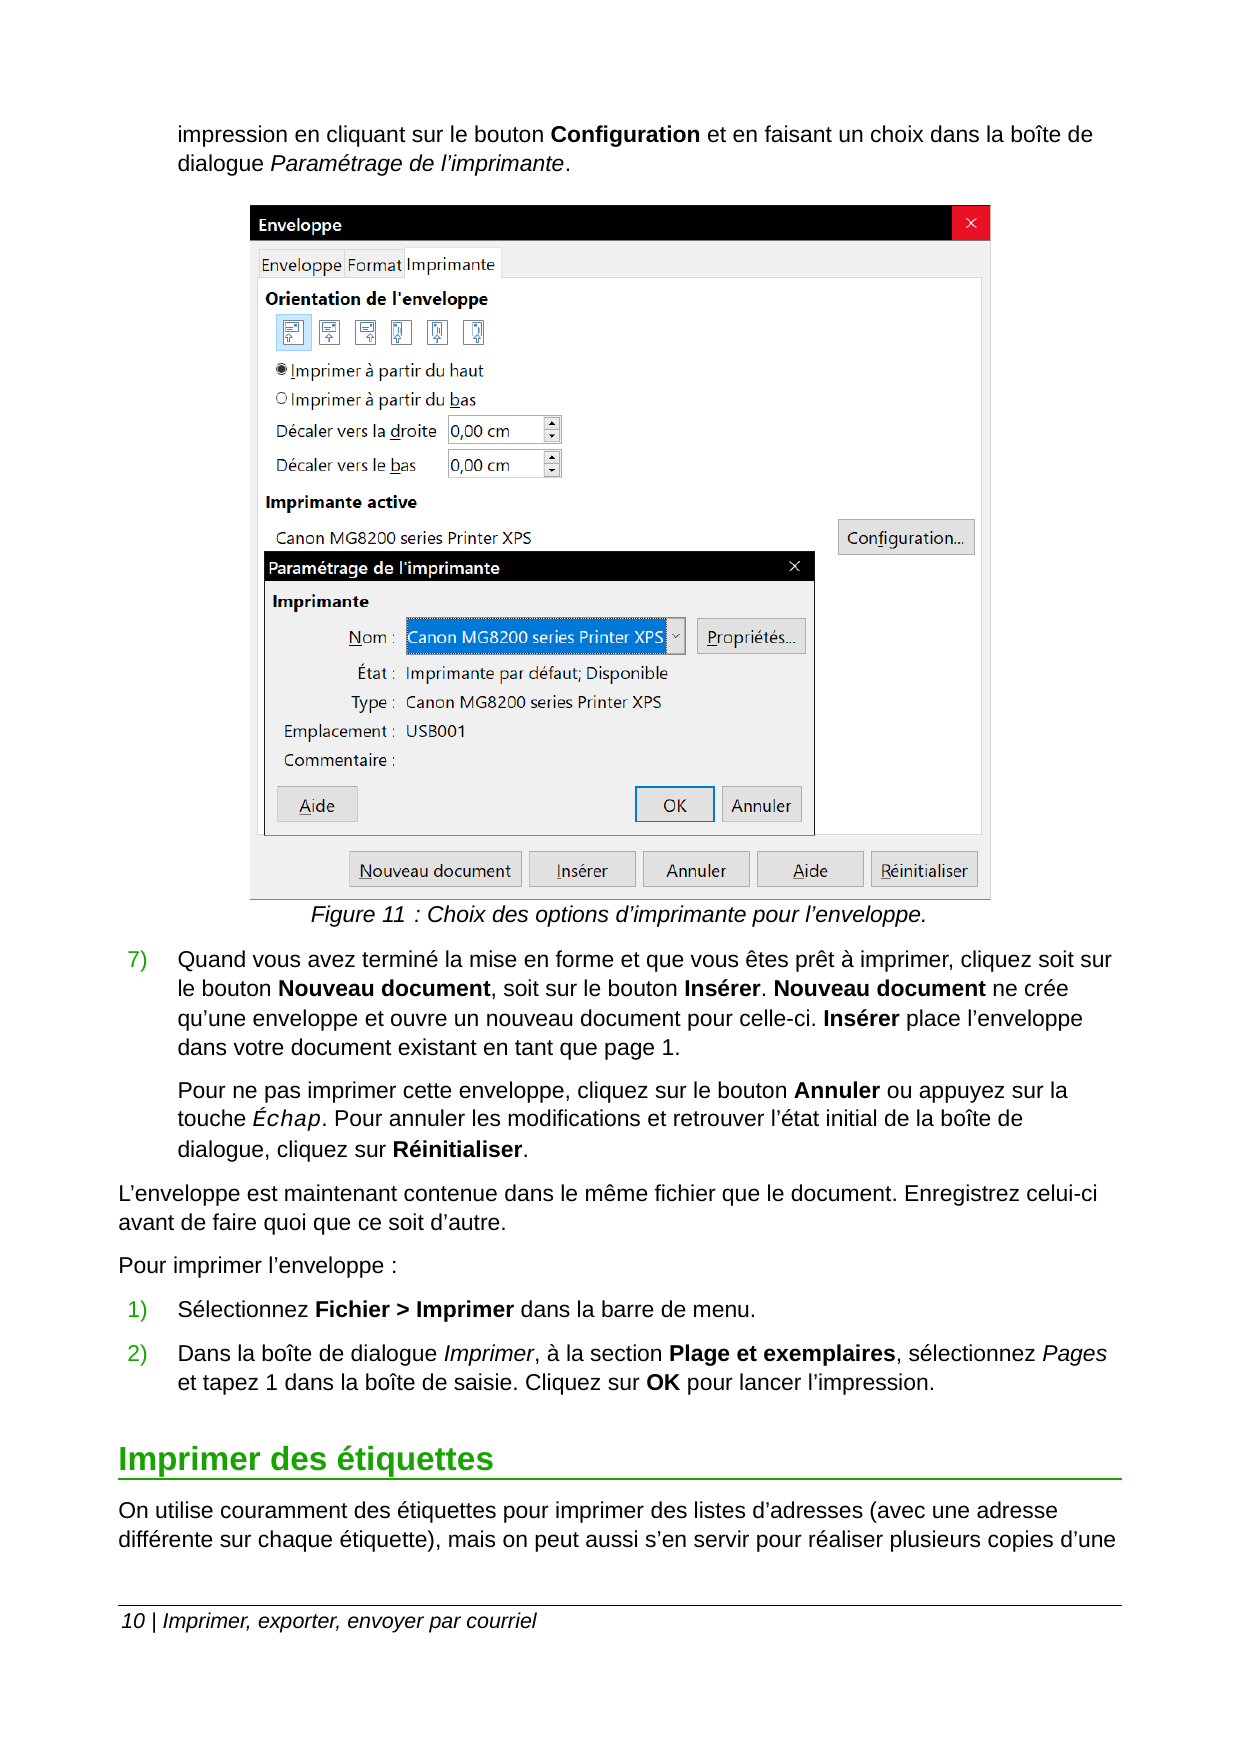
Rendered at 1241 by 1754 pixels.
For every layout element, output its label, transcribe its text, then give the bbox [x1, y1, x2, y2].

subtitle Imprimer des étiquettes [118, 1439, 1122, 1478]
list Dans la boîte de dialogue Imprimer, à la section Plage et exemplaires, sélectionnez Pages et tapez 1 dans la boîte de saisie. Cliquez sur OK pour lancer l’impression. [148, 1337, 1122, 1396]
text Figure 11 : Choix des options d’imprimante pour l’enveloppe. [118, 899, 1122, 929]
text L’enveloppe est maintenant contenue dans le même fichier que le document. Enregistrez celui-ci avant de faire quoi que ce soit d’autre. [118, 1177, 1122, 1235]
picture [250, 205, 991, 900]
list Quand vous avez terminé la mise en forme et que vous êtes prêt à imprimer, cliquez soit sur le bouton Nouveau document, soit sur le bouton Insérer. Nouveau document ne crée qu’une enveloppe et ouvre un nouveau document pour celle-ci. Insérer place l’enveloppe dans votre document existant en tant que page 1. [148, 943, 1122, 1060]
text Pour imprimer l’enveloppe : [118, 1250, 1122, 1279]
list Sélectionnez Fichier > Imprimer dans la barre de menu. [148, 1293, 1122, 1323]
text On utilise couramment des étiquettes pour imprimer des listes d’adresses (avec une adresse différente sur chaque étiquette), mais on peut aussi s’en servir pour réaliser plusieurs copies d’une [118, 1494, 1122, 1553]
list impression en cliquant sur le bouton Configuration et en faisant un choix dans la boîte de dialogue Paramétrage de l’imprimante. [148, 118, 1122, 176]
list Pour ne pas imprimer cette enveloppe, cliquez sur le bouton Annuler ou appuyez sur la touche Échap. Pour annuler les modifications et retrouver l’état initial de la boîte de dialogue, cliquez sur Réinitialiser. [148, 1075, 1122, 1162]
